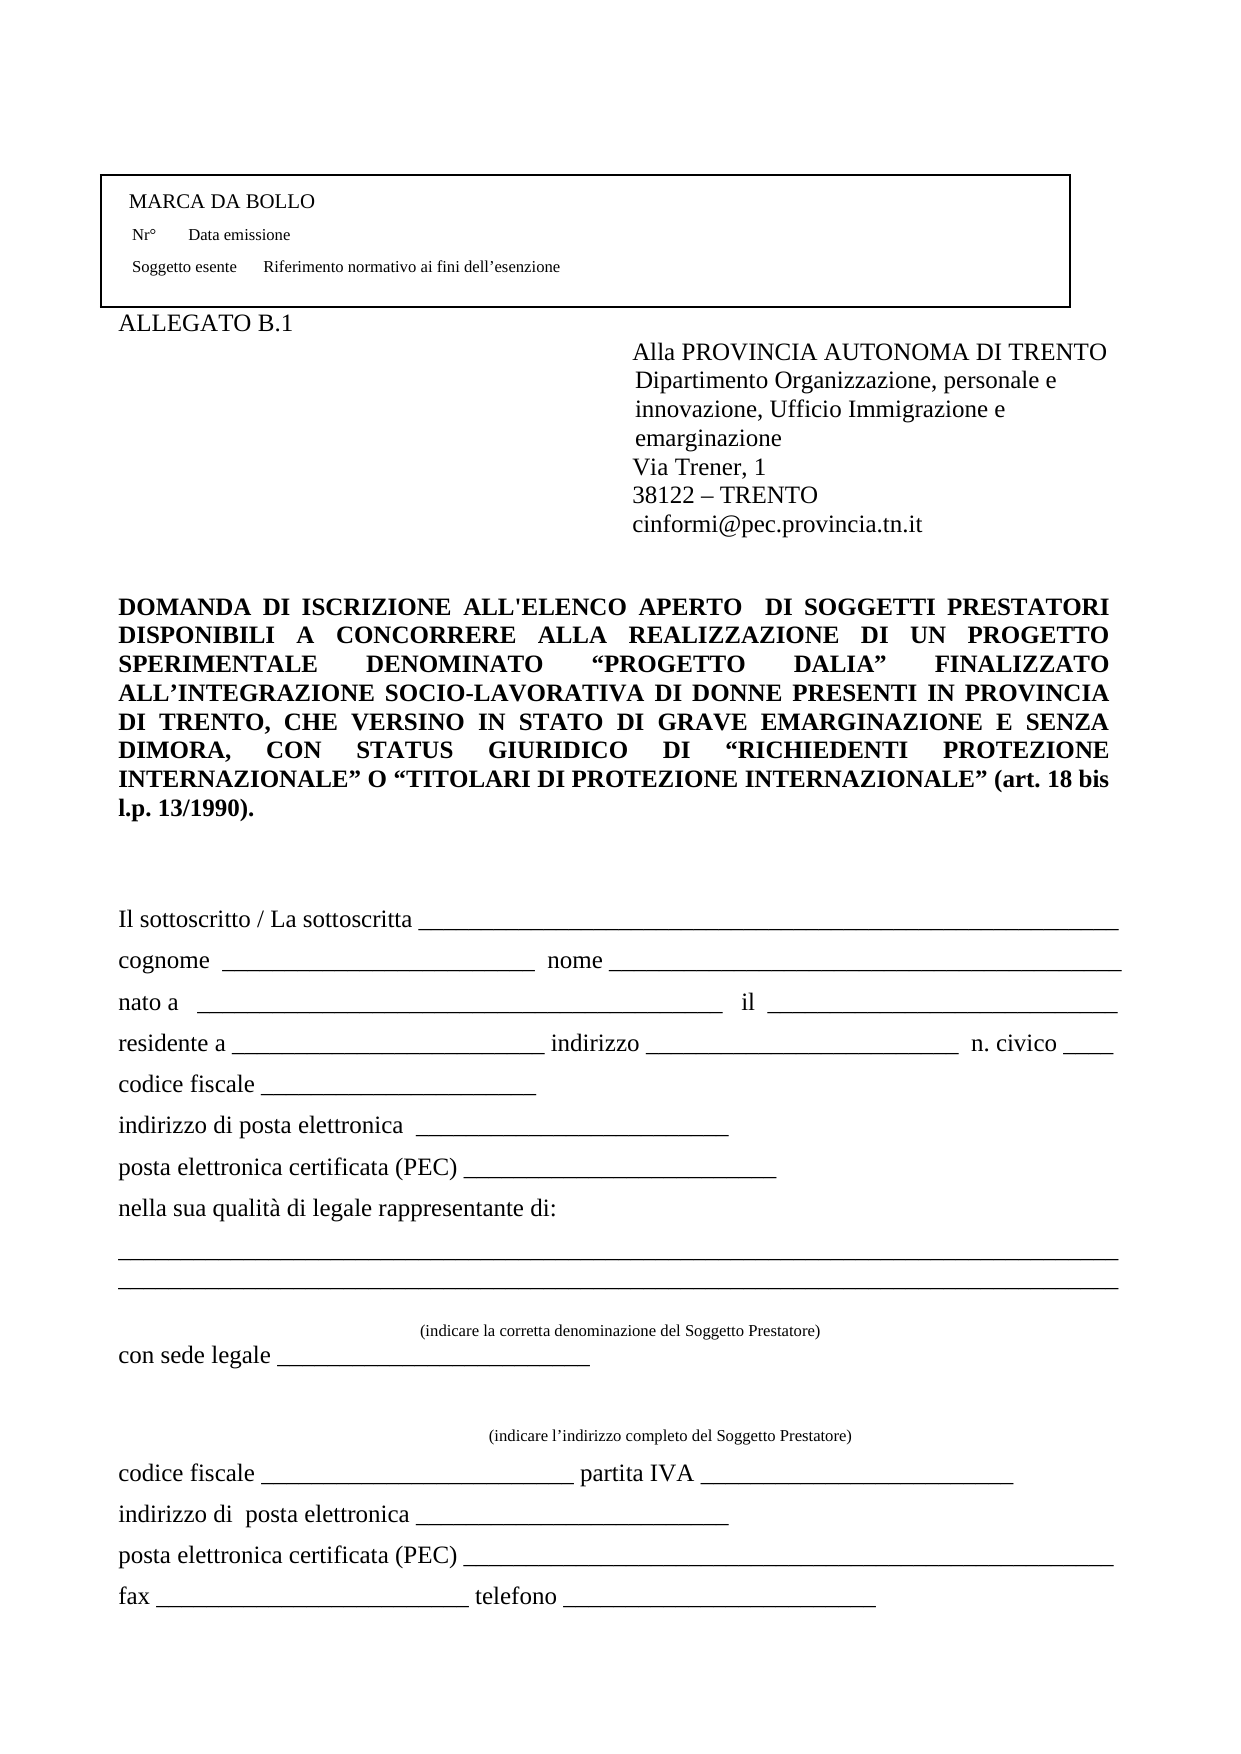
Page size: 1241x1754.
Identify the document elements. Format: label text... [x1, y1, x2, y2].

text nella sua qualità di legale rappresentante di: [118, 1193, 1122, 1222]
text posta elettronica certificata (PEC) _________________________ [118, 1152, 1122, 1181]
text posta elettronica certificata (PEC) ____________________________________________________ [118, 1540, 1122, 1569]
text codice fiscale ______________________ [118, 1069, 1122, 1098]
text Il sottoscritto / La sottoscritta ________________________________________________________ [118, 904, 1122, 933]
text fax _________________________ telefono _________________________ [118, 1581, 1122, 1610]
text nato a __________________________________________ il ____________________________ [118, 987, 1122, 1016]
text indirizzo di posta elettronica _________________________ [118, 1499, 1122, 1528]
text residente a _________________________ indirizzo _________________________ n. civico ____ [118, 1028, 1122, 1057]
text Alla PROVINCIA AUTONOMA DI TRENTO [118, 337, 1116, 366]
text con sede legale _________________________ [118, 1340, 1122, 1368]
text Via Trener, 1 [118, 452, 1119, 481]
text DOMANDA DI ISCRIZIONE ALL'ELENCO APERTO DI SOGGETTI PRESTATORI DISPONIBILI A CONCORRERE ALLA REALIZZAZIONE DI UN PROGETTO SPERIMENTALE DENOMINATO “PROGETTO DALIA” FINALIZZATO ALL’INTEGRAZIONE SOCIO-LAVORATIVA DI DONNE PRESENTI IN PROVINCIA DI TRENTO, CHE VERSINO IN STATO DI GRAVE EMARGINAZIONE E SENZA DIMORA, CON STATUS GIURIDICO DI “RICHIEDENTI PROTEZIONE INTERNAZIONALE” O “TITOLARI DI PROTEZIONE INTERNAZIONALE” (art. 18 bis l.p. 13/1990). [118, 592, 1110, 822]
text cinformi@pec.provincia.tn.it [118, 509, 1119, 538]
text ________________________________________________________________________________________________________________________________________________________________ [118, 1234, 1122, 1292]
text indirizzo di posta elettronica _________________________ [118, 1111, 1122, 1139]
text (indicare l’indirizzo completo del Soggetto Prestatore) [118, 1426, 1122, 1445]
text codice fiscale _________________________ partita IVA _________________________ [118, 1458, 1122, 1486]
text cognome _________________________ nome _________________________________________ [118, 946, 1122, 974]
table_header MARCA DA BOLLO Nr° Data emissione Soggetto esente Riferimento normativo ai fini dell’esenzione [102, 176, 1069, 306]
text 38122 – TRENTO [118, 481, 1119, 509]
text (indicare la corretta denominazione del Soggetto Prestatore) [118, 1321, 1122, 1340]
text ALLEGATO B.1 [118, 308, 1119, 337]
text Dipartimento Organizzazione, personale e innovazione, Ufficio Immigrazione e emarginazione [635, 366, 1119, 452]
